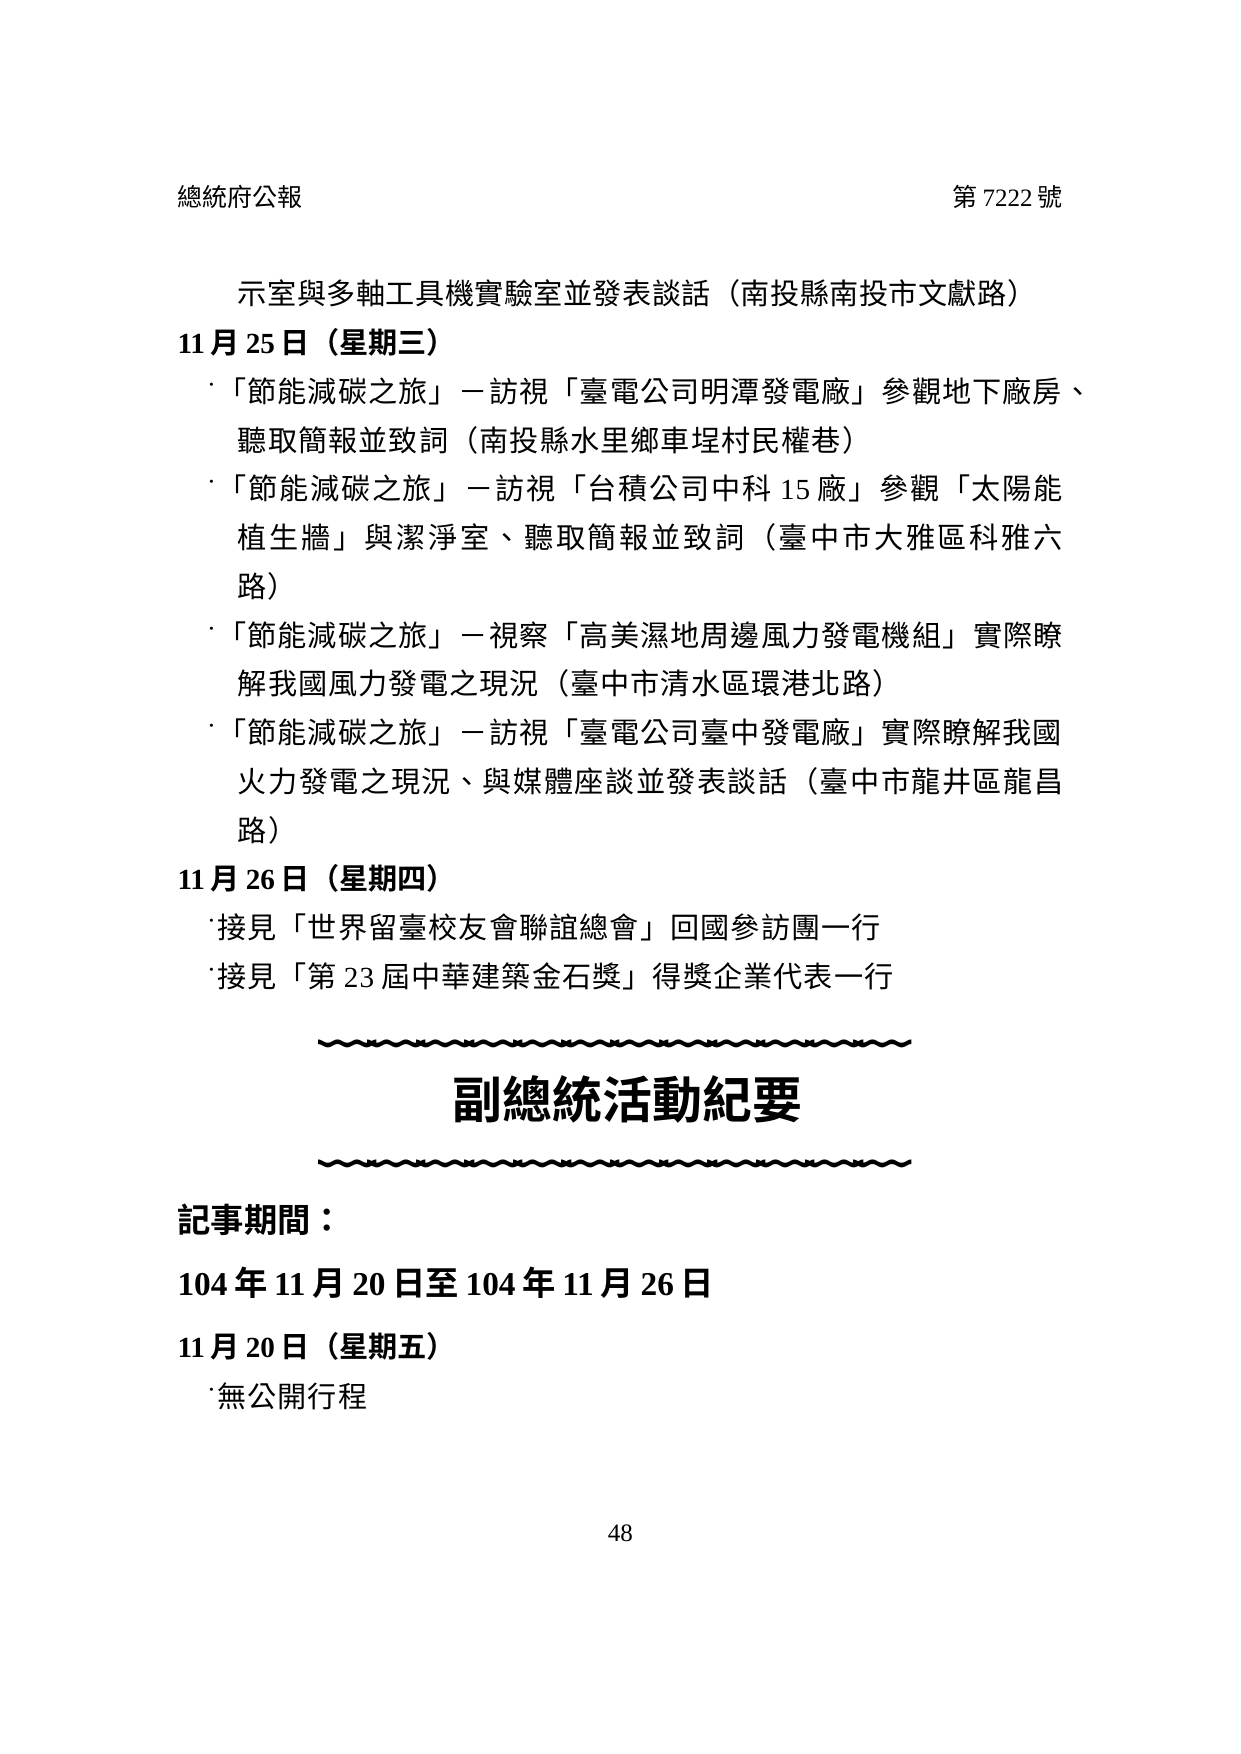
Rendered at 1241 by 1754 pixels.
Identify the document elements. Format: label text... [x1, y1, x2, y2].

text 示室與多軸工具機實驗室並發表談話（南投縣南投市文獻路） [206, 266, 1063, 314]
text ˙「節能減碳之旅」－視察「高美濕地周邊風力發電機組」實際瞭解我國風力發電之現況（臺中市清水區環港北路） [206, 607, 1063, 704]
text ˙「節能減碳之旅」－訪視「台積公司中科15廠」參觀「太陽能植生牆」與潔淨室、聽取簡報並致詞（臺中市大雅區科雅六路） [206, 461, 1063, 607]
text ˙接見「第23屆中華建築金石獎」得獎企業代表一行 [206, 948, 1063, 997]
text ˙「節能減碳之旅」－訪視「臺電公司明潭發電廠」參觀地下廠房、聽取簡報並致詞（南投縣水里鄉車埕村民權巷） [206, 363, 1063, 461]
text 記事期間： [177, 1193, 1063, 1243]
text ﹏﹏﹏﹏﹏﹏﹏﹏﹏﹏﹏﹏ [177, 1143, 1063, 1168]
text 11月25日（星期三） [177, 314, 1063, 363]
text 副總統活動紀要 [192, 1072, 1063, 1130]
text ﹏﹏﹏﹏﹏﹏﹏﹏﹏﹏﹏﹏ [177, 1022, 1063, 1047]
text ˙無公開行程 [206, 1368, 1063, 1418]
text ˙「節能減碳之旅」－訪視「臺電公司臺中發電廠」實際瞭解我國火力發電之現況、與媒體座談並發表談話（臺中市龍井區龍昌路） [206, 704, 1063, 851]
text 11月20日（星期五） [177, 1318, 1063, 1368]
text ˙接見「世界留臺校友會聯誼總會」回國參訪團一行 [206, 899, 1063, 948]
text 11月26日（星期四） [177, 851, 1063, 899]
text 104年11月20日至104年11月26日 [177, 1255, 1063, 1305]
